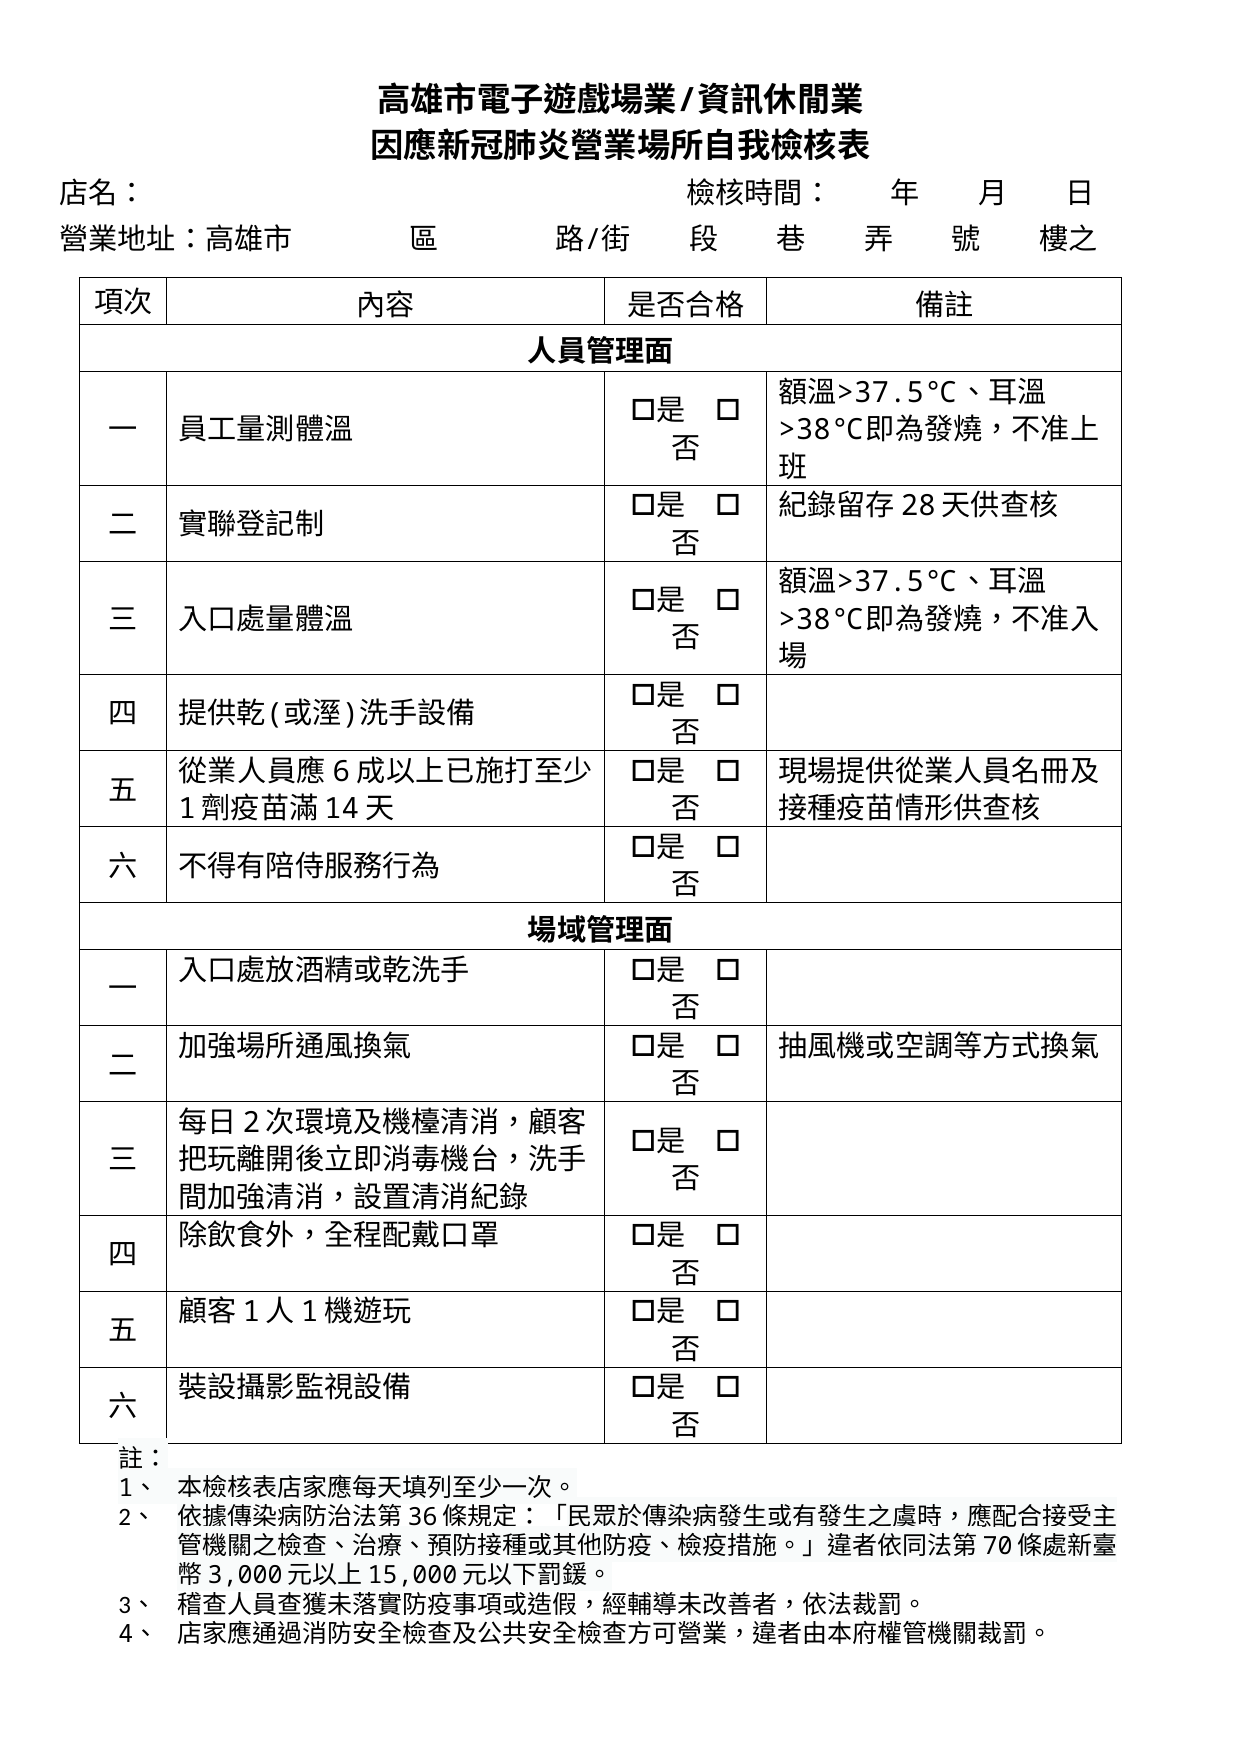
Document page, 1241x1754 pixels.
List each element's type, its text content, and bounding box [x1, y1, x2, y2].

table_cell 員工量測體溫 [167, 372, 604, 484]
table_cell 人員管理面 [80, 325, 1121, 371]
table_cell 六 [80, 1368, 166, 1443]
table_cell 不得有陪侍服務行為 [167, 827, 604, 902]
table_header 備註 [767, 278, 1121, 324]
table_cell 三 [80, 562, 166, 674]
table_cell [767, 1102, 1121, 1215]
table_cell 是 否 [605, 950, 766, 1025]
table_cell [767, 1292, 1121, 1367]
table_header 內容 [167, 278, 604, 324]
table_cell 是 否 [605, 1026, 766, 1101]
text 店名： 檢核時間： 年 月 日 [59, 167, 1122, 213]
table_cell 現場提供從業人員名冊及接種疫苗情形供查核 [767, 751, 1121, 826]
table_cell 五 [80, 751, 166, 826]
table_cell 是 否 [605, 675, 766, 750]
table_cell [767, 827, 1121, 902]
table_cell 每日2次環境及機檯清消，顧客把玩離開後立即消毒機台，洗手間加強清消，設置清消紀錄 [167, 1102, 604, 1215]
table_cell 加強場所通風換氣 [167, 1026, 604, 1101]
table_cell 入口處放酒精或乾洗手 [167, 950, 604, 1025]
list 稽查人員查獲未落實防疫事項或造假，經輔導未改善者，依法裁罰。 [118, 1590, 1122, 1619]
table_cell [767, 950, 1121, 1025]
table_cell 從業人員應6成以上已施打至少1劑疫苗滿14天 [167, 751, 604, 826]
table_cell 提供乾(或溼)洗手設備 [167, 675, 604, 750]
table_cell 除飲食外，全程配戴口罩 [167, 1216, 604, 1291]
list 店家應通過消防安全檢查及公共安全檢查方可營業，違者由本府權管機關裁罰。 [118, 1619, 1122, 1648]
list 本檢核表店家應每天填列至少一次。 [118, 1473, 1122, 1502]
text 營業地址：高雄市 區 路/街 段 巷 弄 號 樓之 [59, 213, 1122, 258]
table_cell 裝設攝影監視設備 [167, 1368, 604, 1443]
table_cell [767, 1216, 1121, 1291]
table_cell 實聯登記制 [167, 486, 604, 561]
table_cell 是 否 [605, 372, 766, 484]
table_cell [767, 1368, 1121, 1443]
table_header 是否合格 [605, 278, 766, 324]
table_cell 是 否 [605, 751, 766, 826]
table_cell 抽風機或空調等方式換氣 [767, 1026, 1121, 1101]
table_cell 五 [80, 1292, 166, 1367]
table_header 項次 [80, 278, 166, 324]
text 因應新冠肺炎營業場所自我檢核表 [118, 121, 1122, 167]
table_cell 是 否 [605, 1102, 766, 1215]
text 註： [118, 1444, 1122, 1473]
table_cell 是 否 [605, 1292, 766, 1367]
table_cell 三 [80, 1102, 166, 1215]
table_cell 是 否 [605, 562, 766, 674]
table_cell 一 [80, 372, 166, 484]
table_cell 六 [80, 827, 166, 902]
table_cell 入口處量體溫 [167, 562, 604, 674]
table_cell 四 [80, 675, 166, 750]
table_cell 四 [80, 1216, 166, 1291]
table_cell 是 否 [605, 1216, 766, 1291]
table_cell 顧客1人1機遊玩 [167, 1292, 604, 1367]
table_cell 額溫>37.5℃、耳溫>38℃即為發燒，不准入場 [767, 562, 1121, 674]
table_cell [767, 675, 1121, 750]
table_cell 一 [80, 950, 166, 1025]
table_cell 是 否 [605, 827, 766, 902]
table_cell 二 [80, 486, 166, 561]
table_cell 場域管理面 [80, 903, 1121, 949]
table_cell 是 否 [605, 1368, 766, 1443]
table_cell 額溫>37.5℃、耳溫>38℃即為發燒，不准上班 [767, 372, 1121, 484]
table_cell 二 [80, 1026, 166, 1101]
text 高雄市電子遊戲場業/資訊休閒業 [118, 75, 1122, 121]
table_cell 是 否 [605, 486, 766, 561]
list 依據傳染病防治法第36條規定：「民眾於傳染病發生或有發生之虞時，應配合接受主管機關之檢查、治療、預防接種或其他防疫、檢疫措施。」違者依同法第70條處新臺幣3,000元以上15,000元以下罰鍰。 [118, 1502, 1122, 1590]
table_cell 紀錄留存28天供查核 [767, 486, 1121, 561]
